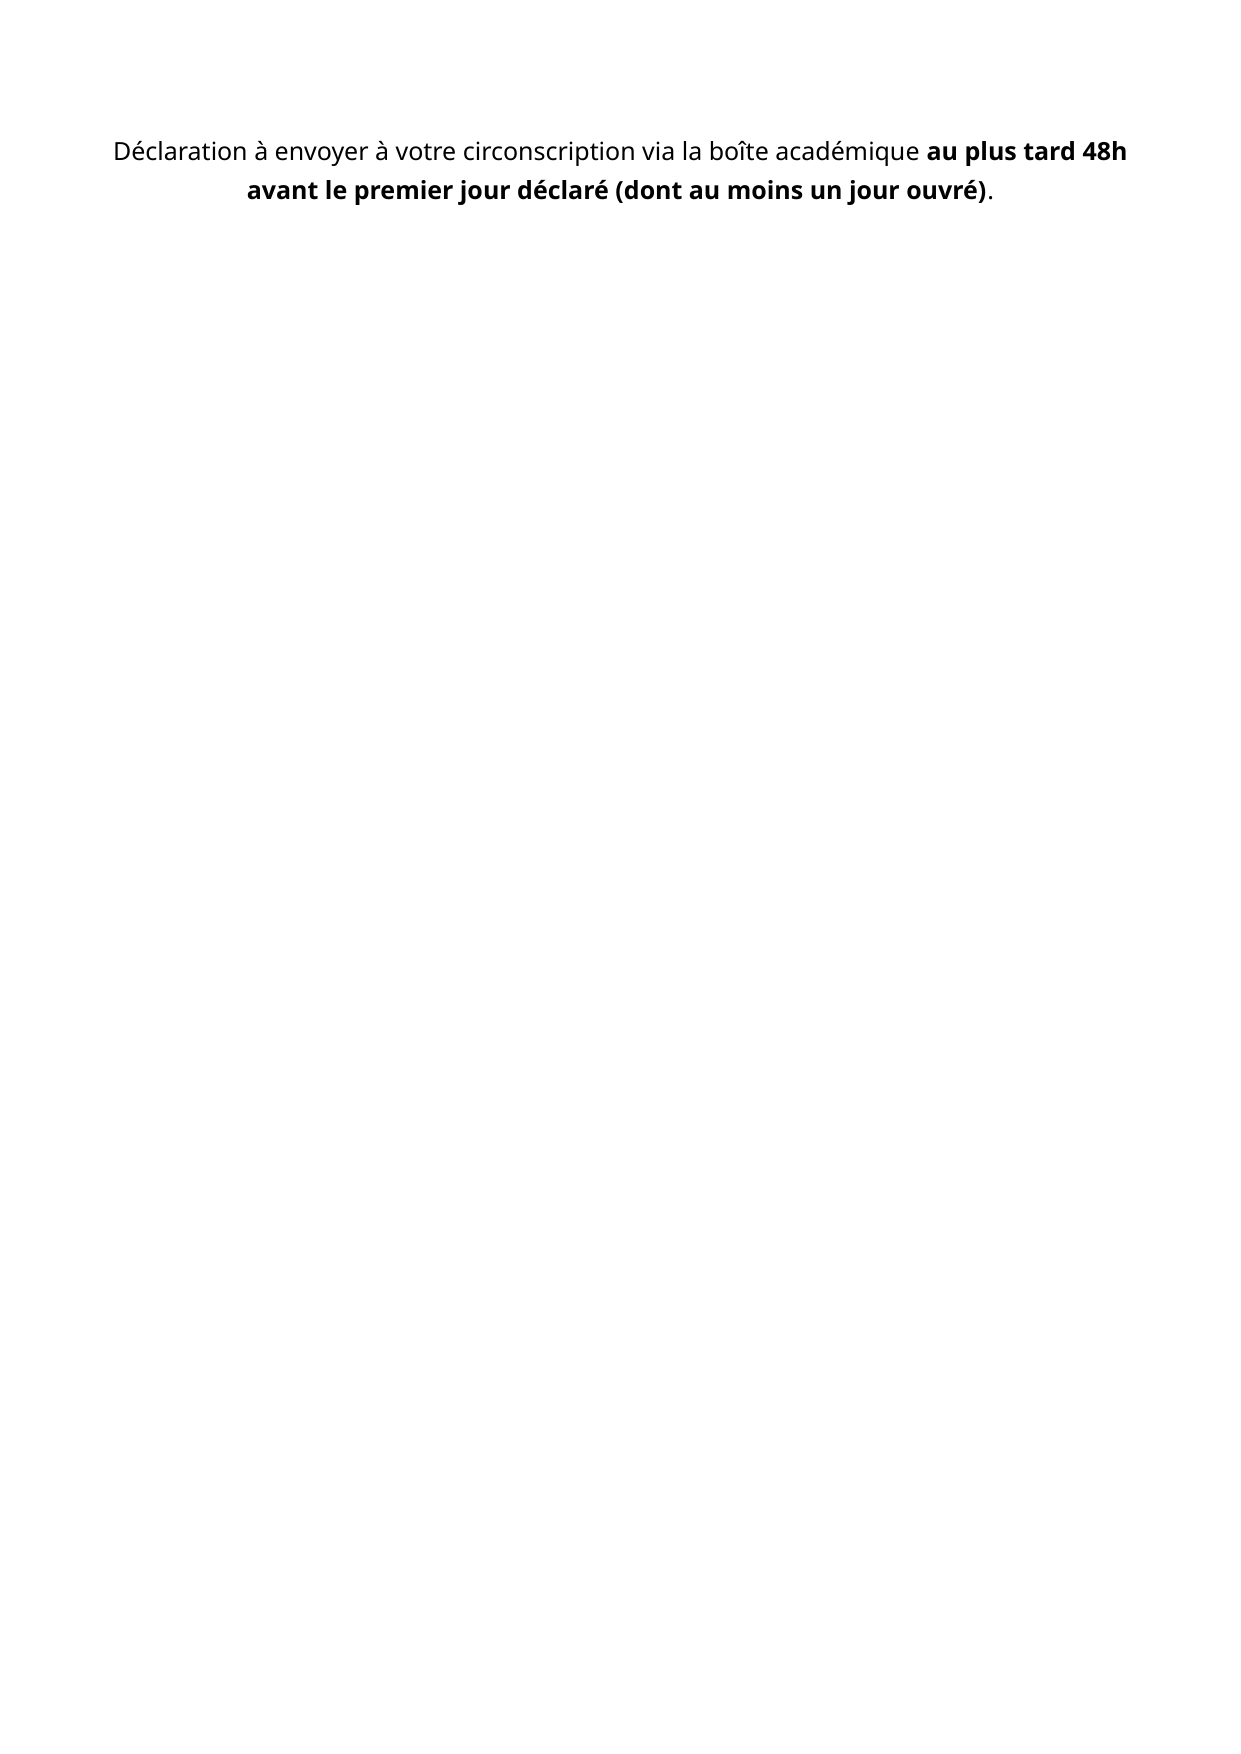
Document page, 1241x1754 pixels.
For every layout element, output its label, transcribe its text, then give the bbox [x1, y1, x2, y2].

text Déclaration à envoyer à votre circonscription via la boîte académique au plus tard 48h avant le premier jour déclaré (dont au moins un jour ouvré). [88, 134, 1152, 207]
